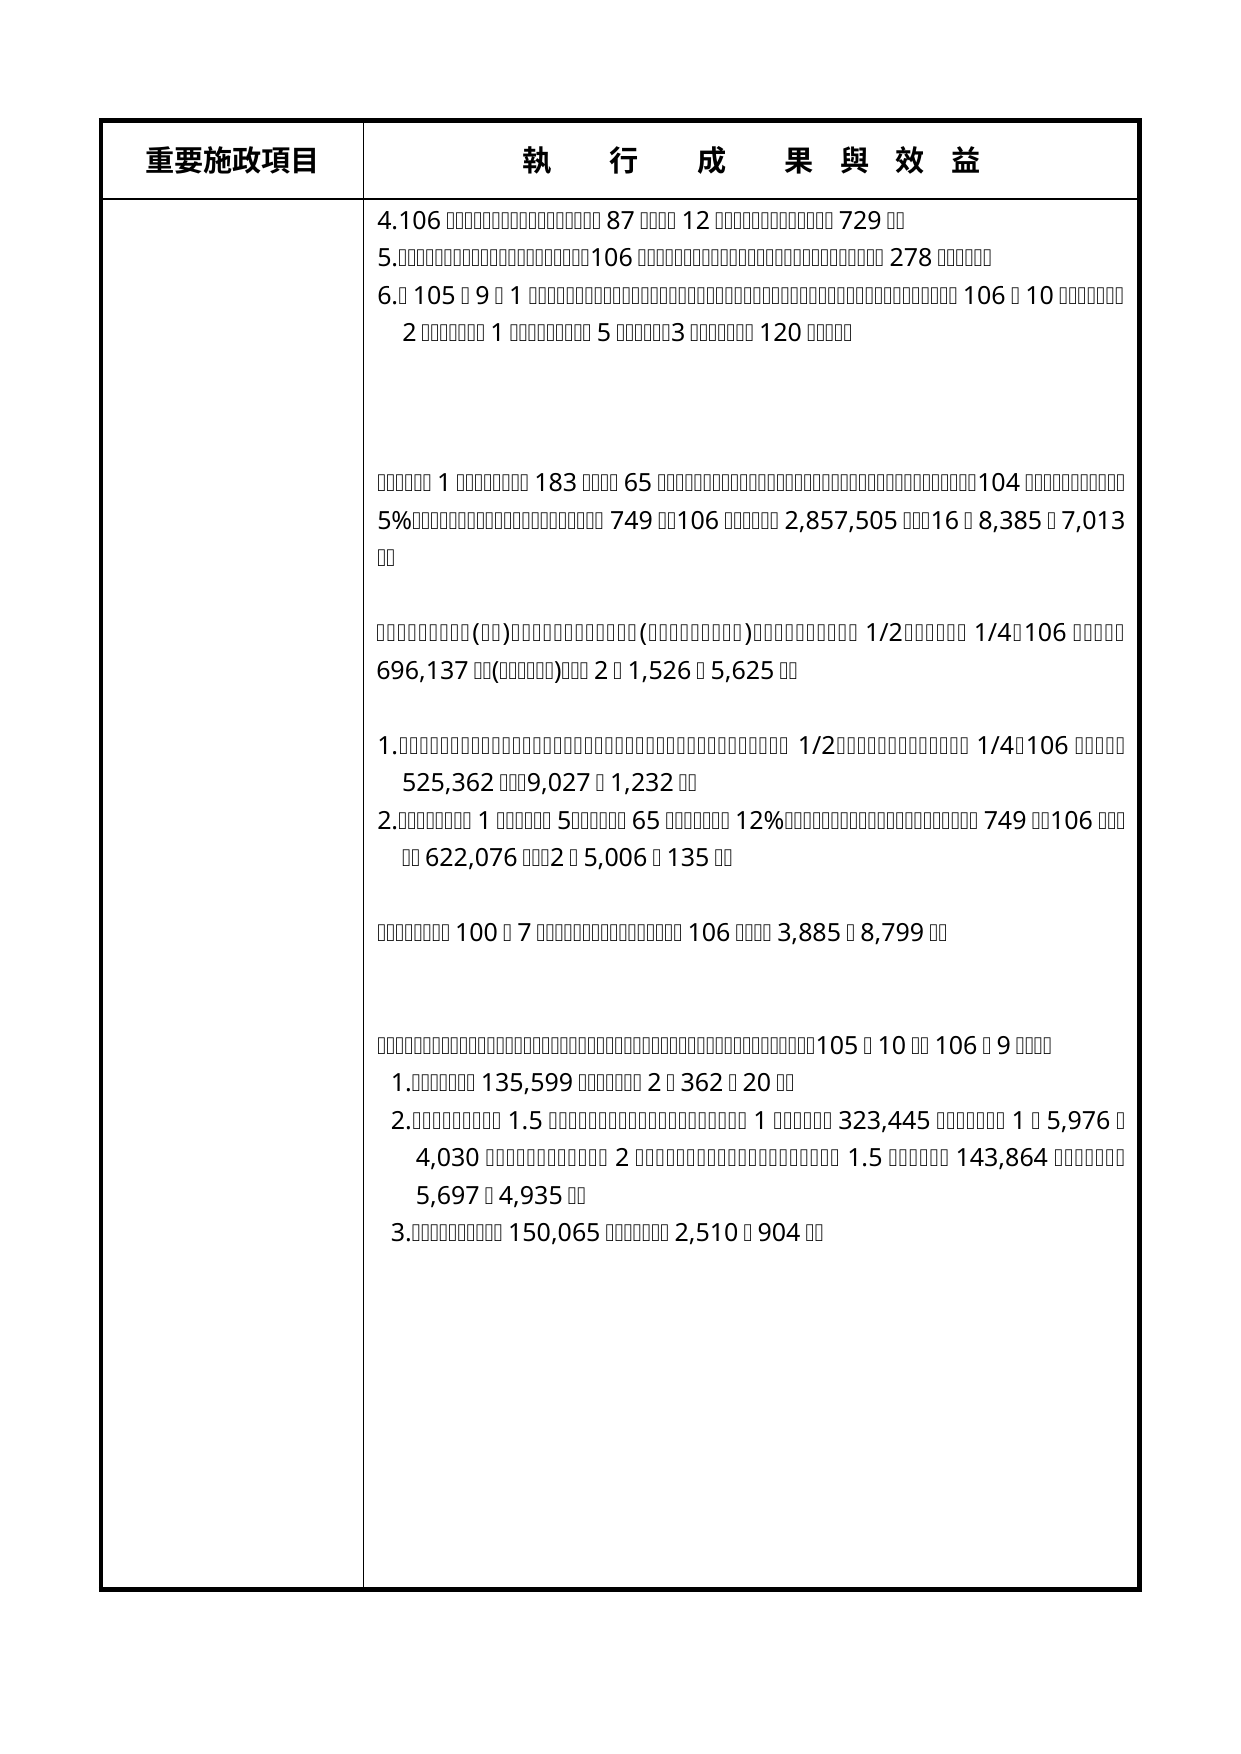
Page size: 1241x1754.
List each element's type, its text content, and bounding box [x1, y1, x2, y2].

table_cell 4.106年度計新核發本市社會工作師執業執照87人，截至12月止本市領有執照且執業者計729人。 5.為保障社工人員執業安全，推動社工專職久任，106年申請衛生福利部補助支給社工人員執業風險工作補助費，計278人獲得補助。 6.自105年9月1日起委託社團法人台灣數位文化協會辦理「提升在地社福機構團體福利服務品質暨數位資訊培力方案」，106年10月起持續辦理第2期計畫，計辦理1場專案計畫說明會及5場培力講座、3場實作課程，計120人次參加。 凡設籍本市滿1年、居住國內超過183天且年滿65歲以上老人，除中央法定補助外之健保費自費額，餘由本府補助保險費自付額，104年度綜合所得稅稅率核定5%或未達申請標準者，以上每人每月最高補助上限749元。106年度共計補助2,857,505人次、16億8,385萬7,013元。 凡持有身心障礙手冊(證明)，參加現金給付之社會保險(公、勞、農、軍保等)所需保費；中度者補助1/2；輕度者補助1/4。106年共計補助696,137人次(未含健保人次)、實支2億1,526萬5,625元。 1.極重度、重度障礙者健保自付額由中央政府全額補助，中度身心障礙者由中央政府補助1/2，輕度身心障礙者由本市補助1/4，106年共計補助525,362人次、9,027萬1,232元。 2.另符合設籍本市滿1年，且綜所稅5％以下者；或65歲以上且綜所稅12%以下之輕、中度身心障礙者，本市追加補助最高749元。106年共計補助622,076人次、2億5,006萬135元。 低收入戶健保費自100年7月起由中央全額補助，另住院膳食費106年計撥款3,885萬8,799元。 本市依國民年金法辦理相關保險費負擔業務，本保險費補助依據勞保局每半年開立之繳費單及補助名冊辦理，105年10月至106年9月統計： 1.低收入戶計補助135,599人次、補助金額2億362萬20元。 2.所得未達最低生活費1.5倍且未超過台灣地區平均每人每月消費支出之1倍者，計補助323,445人次、補助金額1億5,976萬4,030元；另所得未達最低生活費2倍且未超過台灣地區平均每人每月消費支出之1.5倍者，計補助143,864人次、補助金額5,697萬4,935元。 3.輕度身心障礙者計補助150,065人次、補助金額2,510萬904元。 [364, 200, 1137, 1587]
table_cell [103, 200, 363, 1587]
table_header 執 行 成 果 與 效 益 [364, 123, 1137, 198]
table_header 重要施政項目 [103, 123, 363, 198]
